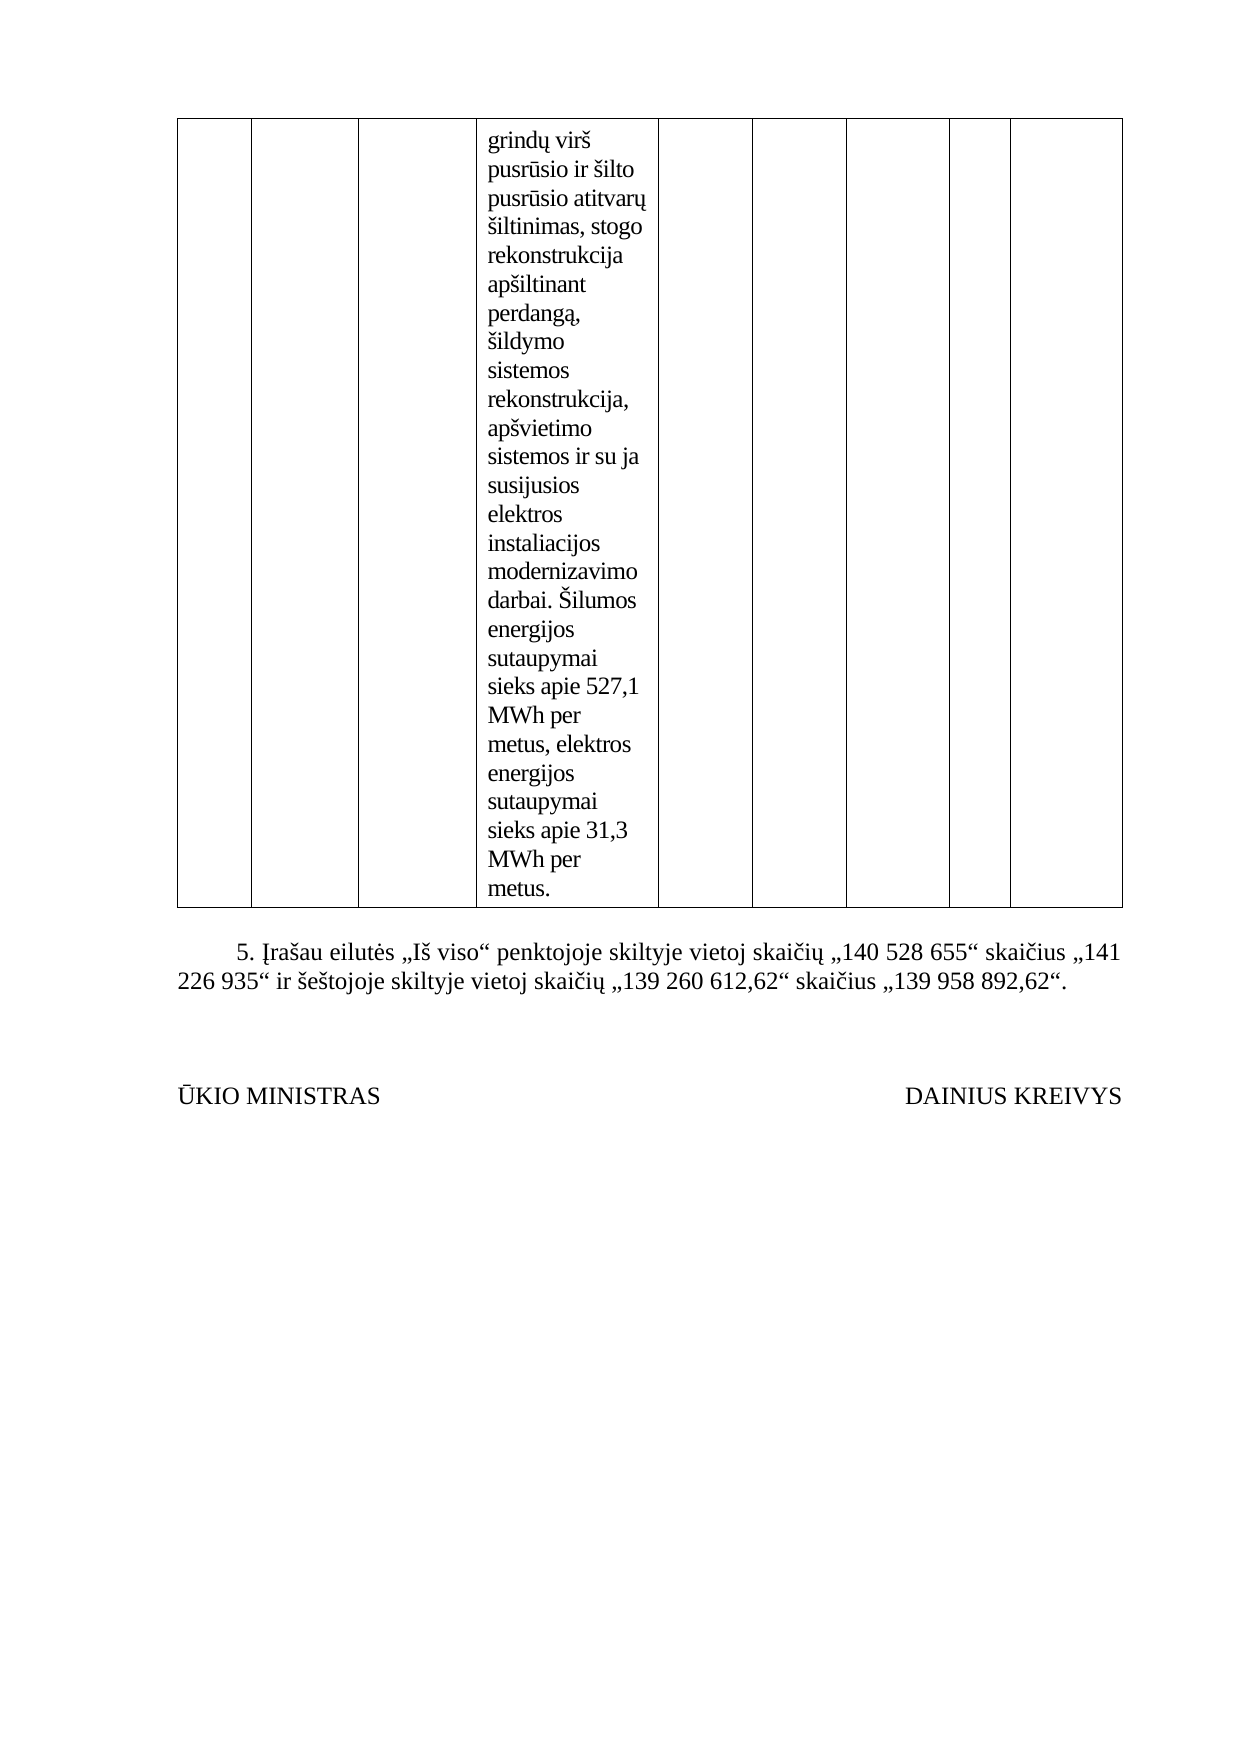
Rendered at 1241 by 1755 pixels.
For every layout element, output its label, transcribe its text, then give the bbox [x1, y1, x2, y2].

table_header [252, 119, 358, 907]
table_header [847, 119, 949, 907]
table_header [178, 119, 251, 907]
table_header grindų virš pusrūsio ir šilto pusrūsio atitvarų šiltinimas, stogo rekonstrukcija apšiltinant perdangą, šildymo sistemos rekonstrukcija, apšvietimo sistemos ir su ja susijusios elektros instaliacijos modernizavimo darbai. Šilumos energijos sutaupymai sieks apie 527,1 MWh per metus, elektros energijos sutaupymai sieks apie 31,3 MWh per metus. [477, 119, 658, 907]
text Ūkio ministras Dainius Kreivys [177, 1081, 1122, 1109]
text 5. Įrašau eilutės „Iš viso“ penktojoje skiltyje vietoj skaičių „140 528 655“ skaičius „141 226 935“ ir šeštojoje skiltyje vietoj skaičių „139 260 612,62“ skaičius „139 958 892,62“. [177, 937, 1122, 994]
table_header [659, 119, 752, 907]
table_header [359, 119, 476, 907]
table_header [753, 119, 846, 907]
table_header [950, 119, 1010, 907]
table_header [1011, 119, 1122, 907]
